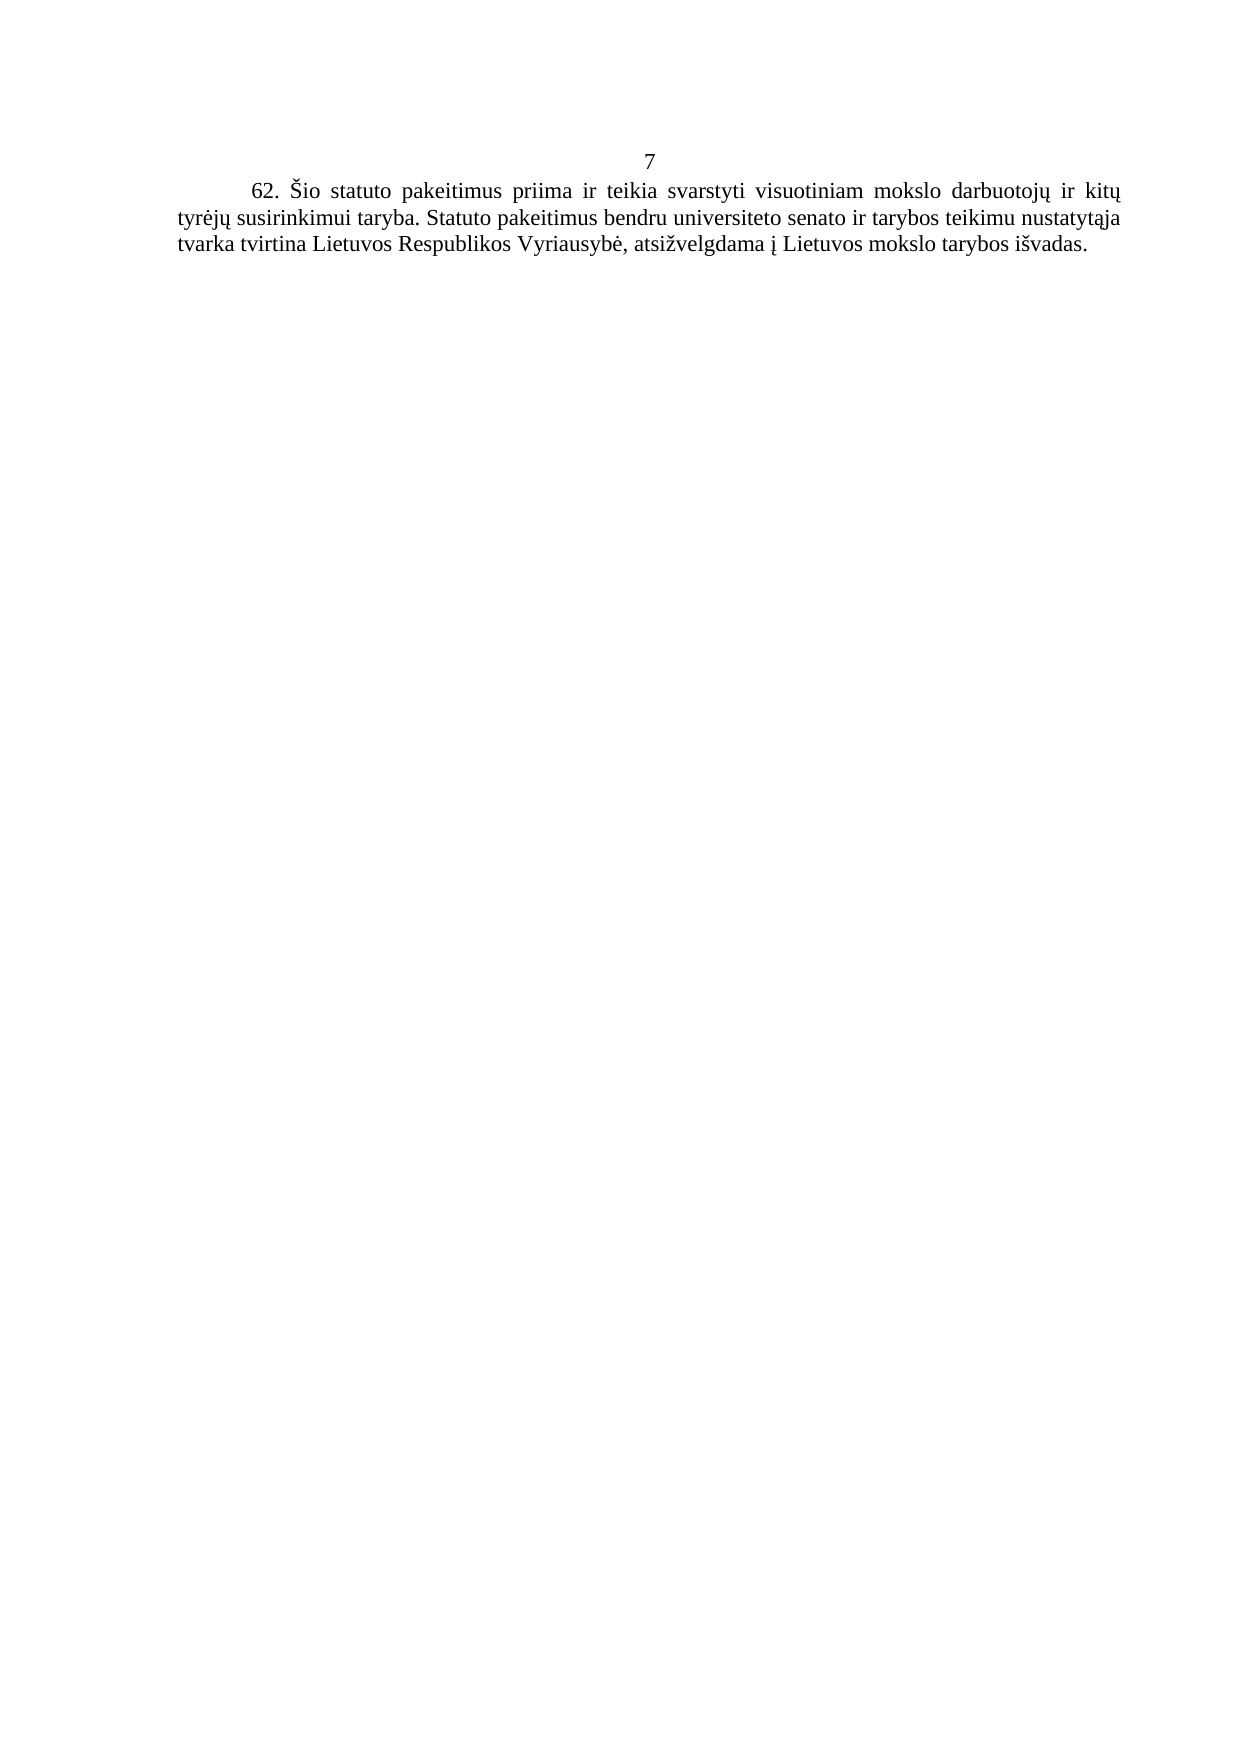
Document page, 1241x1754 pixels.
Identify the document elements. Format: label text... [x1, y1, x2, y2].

text 62. Šio statuto pakeitimus priima ir teikia svarstyti visuotiniam mokslo darbuotojų ir kitų tyrėjų susirinkimui taryba. Statuto pakeitimus bendru universiteto senato ir tarybos teikimu nustatytąja tvarka tvirtina Lietuvos Respublikos Vyriausybė, atsižvelgdama į Lietuvos mokslo tarybos išvadas. [177, 177, 1122, 256]
